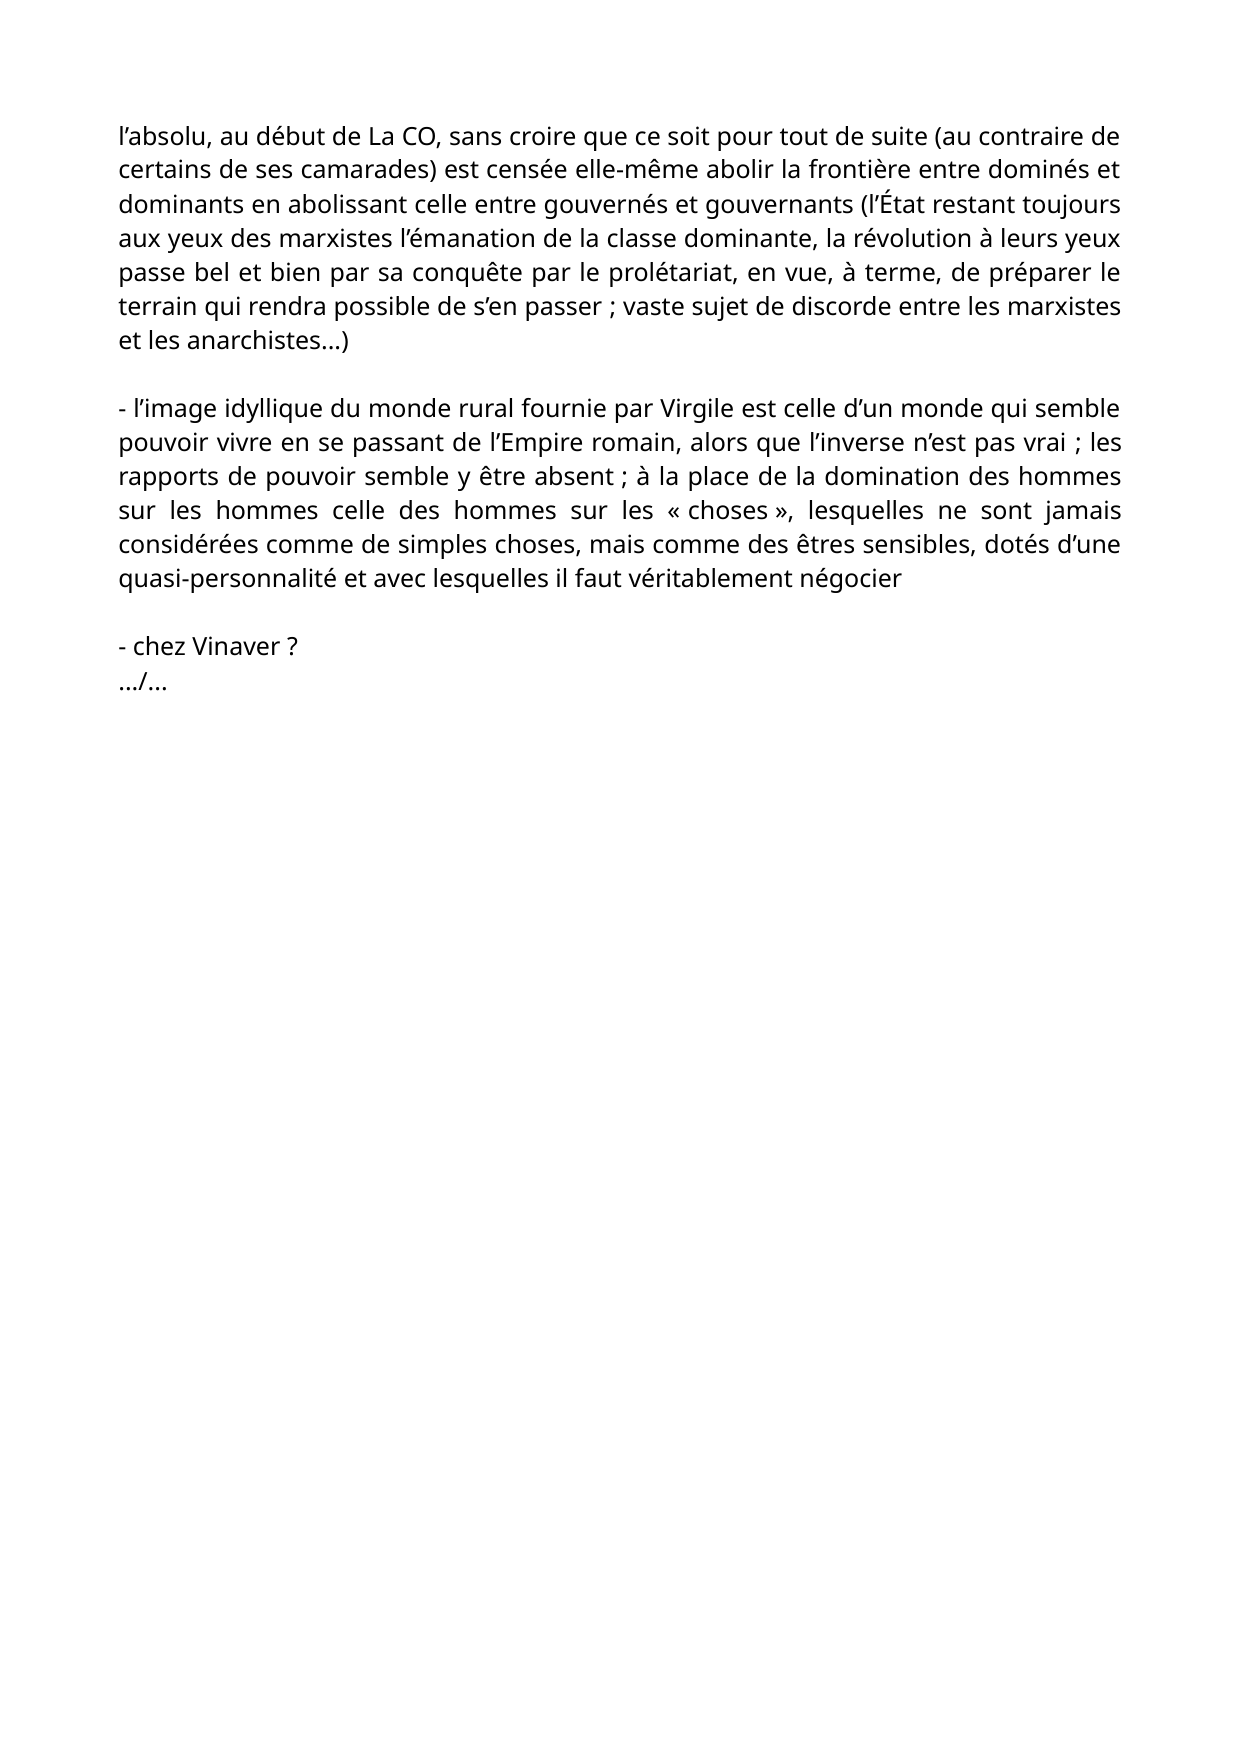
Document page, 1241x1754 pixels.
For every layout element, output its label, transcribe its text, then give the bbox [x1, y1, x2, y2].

text - chez Vinaver ? [118, 629, 1122, 663]
text - l’image idyllique du monde rural fournie par Virgile est celle d’un monde qui semble pouvoir vivre en se passant de l’Empire romain, alors que l’inverse n’est pas vrai ; les rapports de pouvoir semble y être absent ; à la place de la domination des hommes sur les hommes celle des hommes sur les « choses », lesquelles ne sont jamais considérées comme de simples choses, mais comme des êtres sensibles, dotés d’une quasi-personnalité et avec lesquelles il faut véritablement négocier [118, 391, 1122, 595]
text .../... [118, 663, 1122, 697]
text l’absolu, au début de La CO, sans croire que ce soit pour tout de suite (au contraire de certains de ses camarades) est censée elle-même abolir la frontière entre dominés et dominants en abolissant celle entre gouvernés et gouvernants (l’État restant toujours aux yeux des marxistes l’émanation de la classe dominante, la révolution à leurs yeux passe bel et bien par sa conquête par le prolétariat, en vue, à terme, de préparer le terrain qui rendra possible de s’en passer ; vaste sujet de discorde entre les marxistes et les anarchistes...) [118, 118, 1122, 357]
